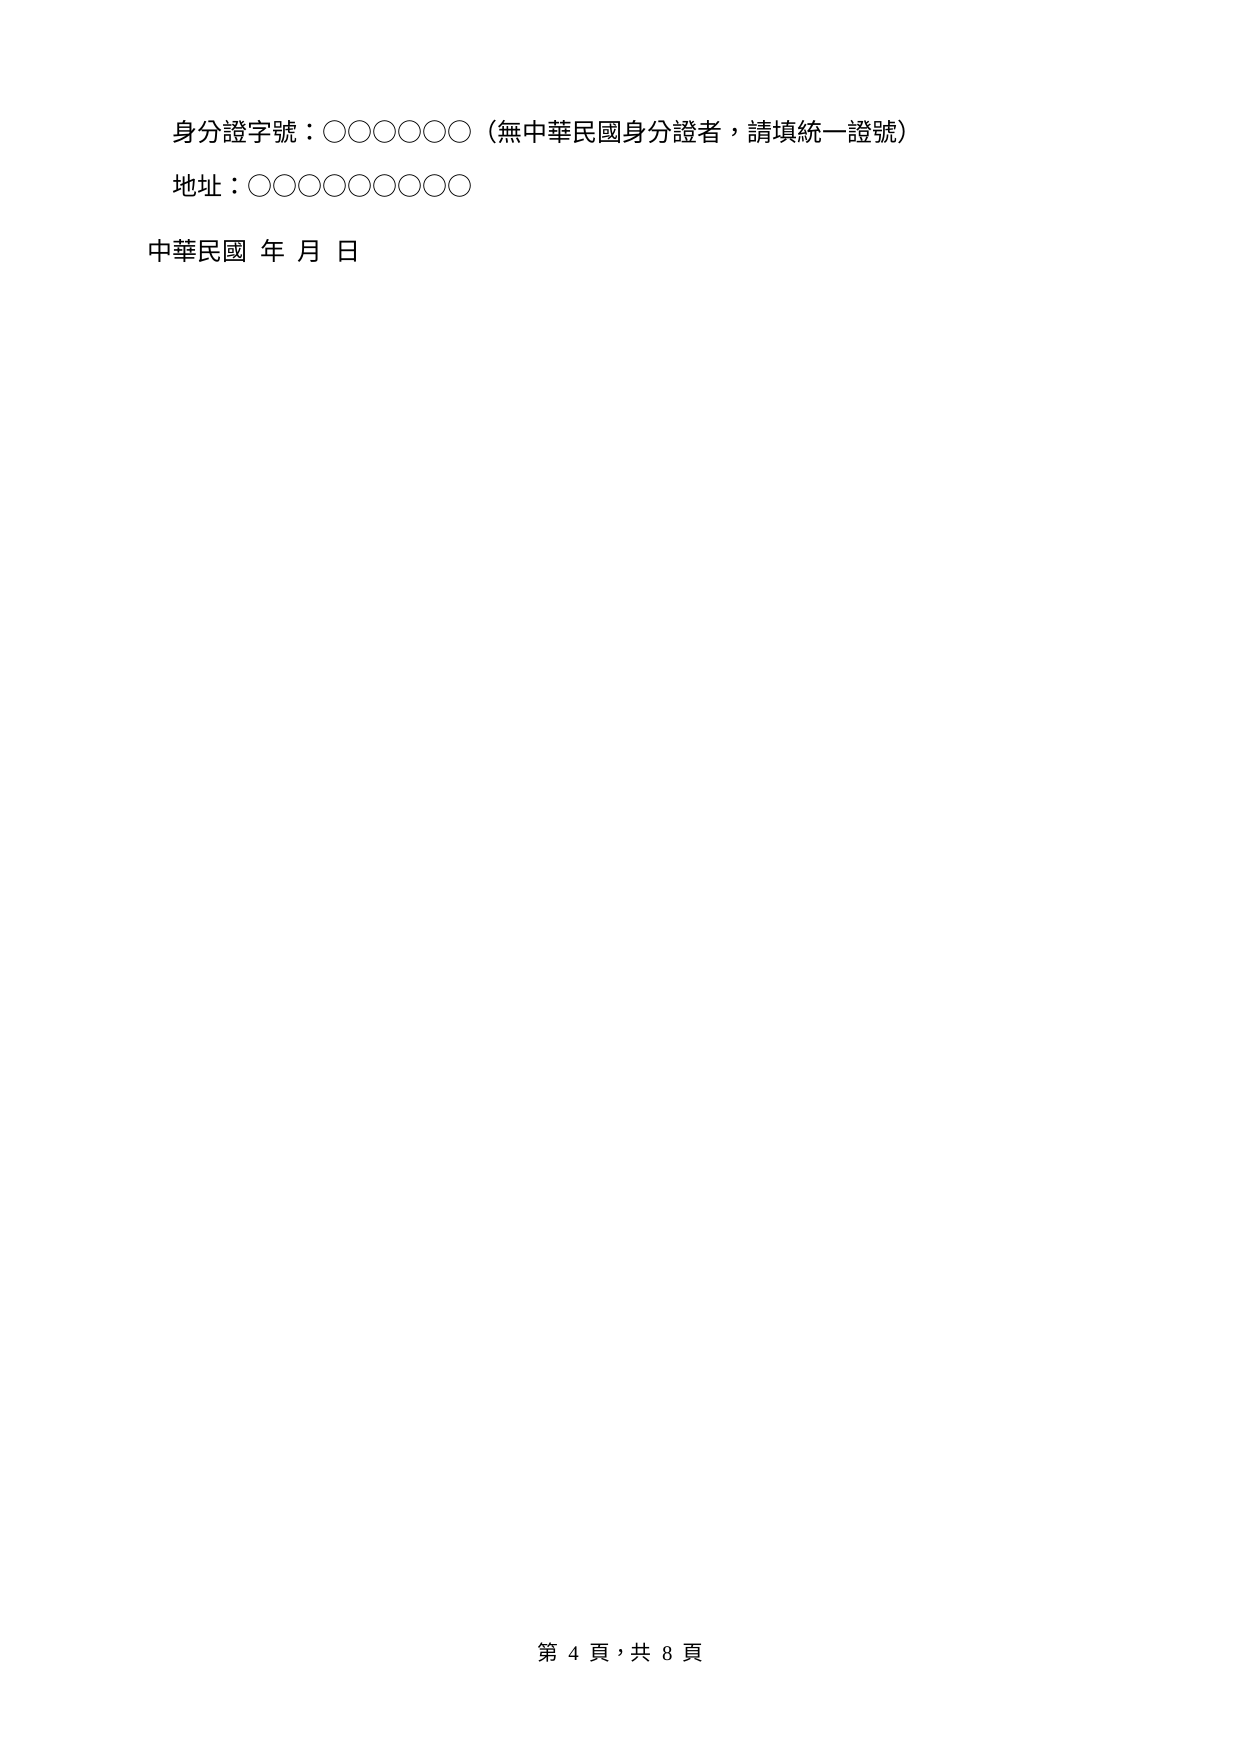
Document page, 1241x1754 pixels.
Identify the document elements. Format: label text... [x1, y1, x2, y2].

text 中華民國 年 月 日 [148, 231, 1092, 269]
text 地址：○○○○○○○○○ [173, 167, 1092, 203]
text 身分證字號：○○○○○○（無中華民國身分證者，請填統一證號） [173, 112, 1092, 148]
